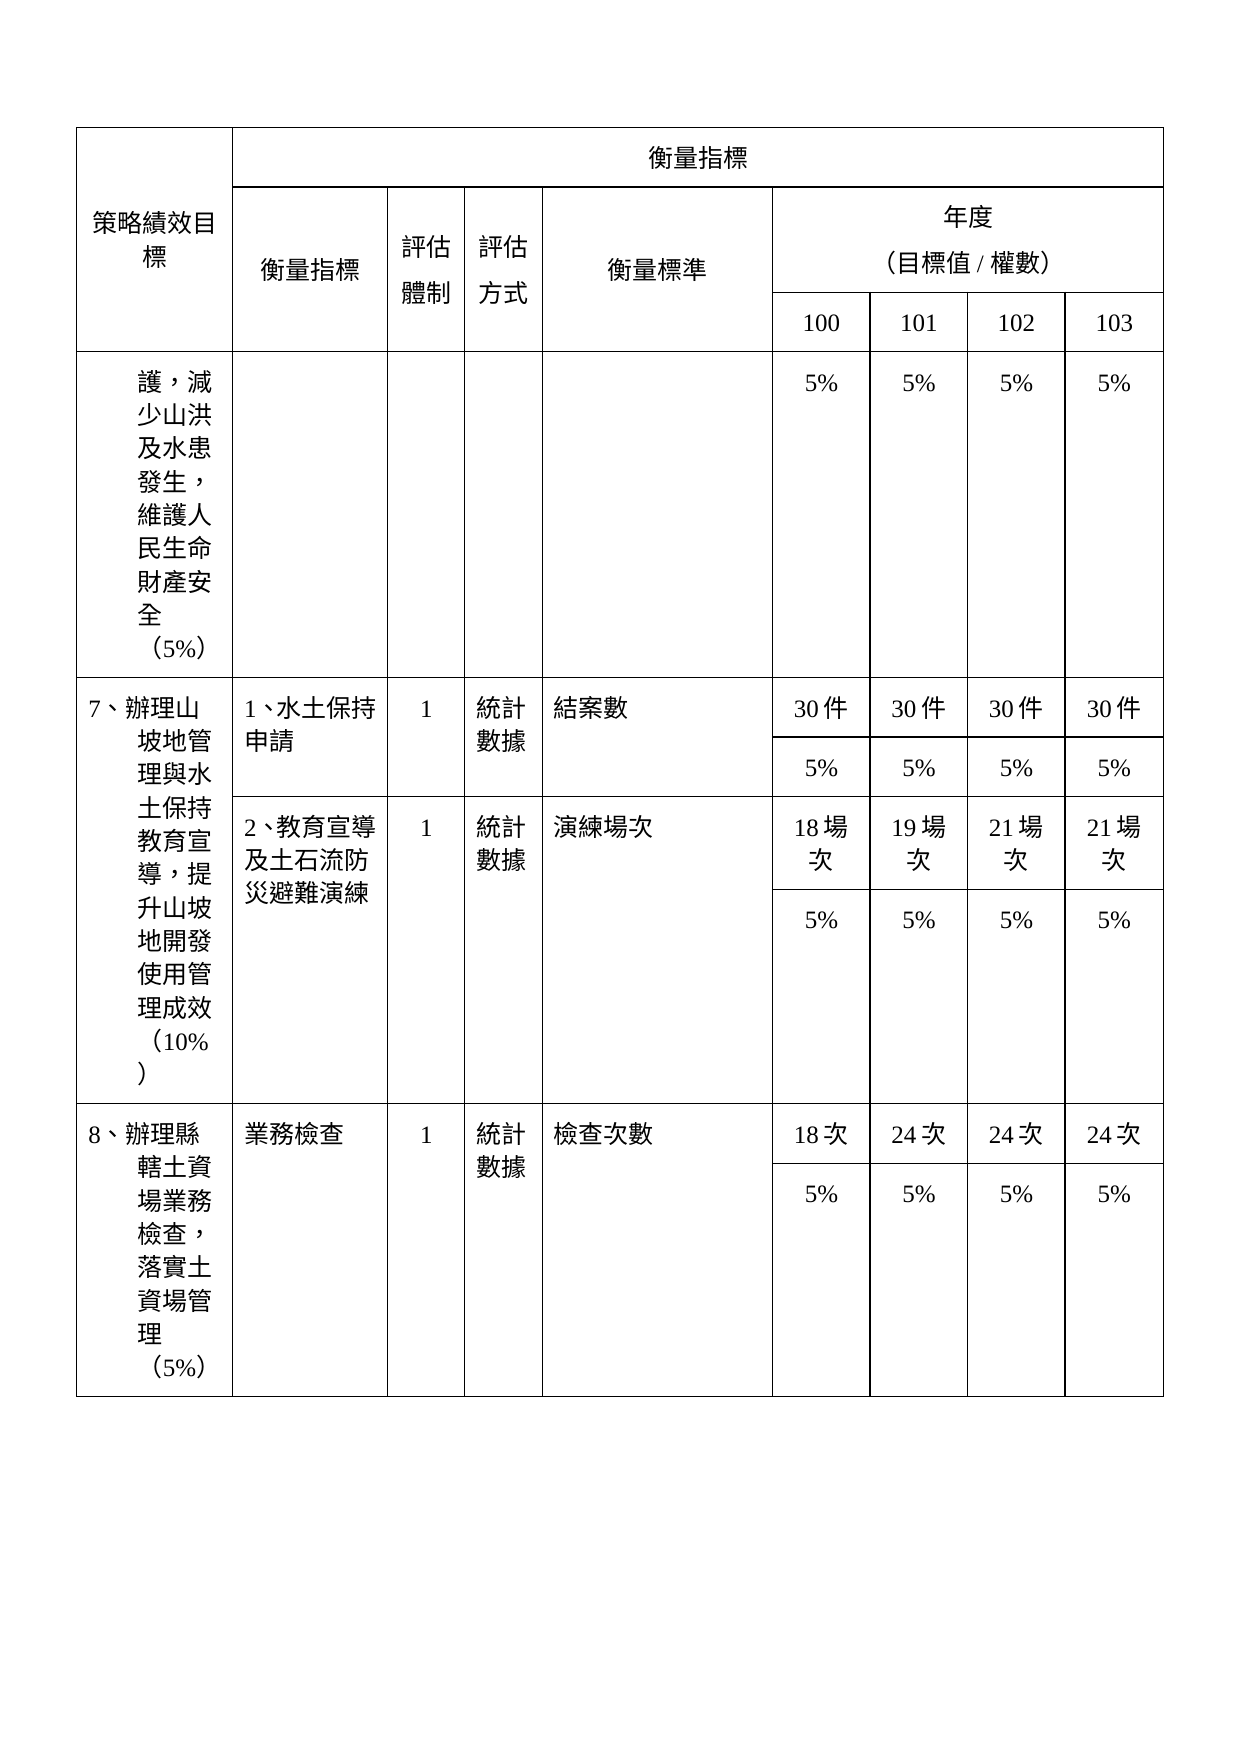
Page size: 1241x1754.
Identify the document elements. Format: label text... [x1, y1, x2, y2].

table_cell 24次 [1066, 1104, 1163, 1162]
table_header 策略績效目標 [77, 128, 232, 351]
table_cell [465, 352, 542, 677]
table_header 衡量指標 [233, 128, 1163, 186]
table_cell 100 [773, 293, 869, 351]
table_cell 30件 [968, 678, 1064, 736]
table_cell 24次 [871, 1104, 967, 1162]
table_cell 5% [968, 1164, 1064, 1396]
table_cell 5% [871, 352, 967, 677]
table_cell 21場次 [968, 797, 1064, 888]
table_cell 5% [773, 352, 869, 677]
table_cell 評估 體制 [388, 188, 464, 351]
table_cell 5% [871, 738, 967, 796]
table_cell 辦理山坡地管理與水土保持教育宣導，提升山坡地開發使用管理成效（10%） [77, 678, 232, 1103]
table_cell 1 [388, 797, 464, 1103]
table_cell 5% [773, 890, 869, 1103]
table_cell 衡量指標 [233, 188, 387, 351]
table_cell 30件 [773, 678, 869, 736]
table_cell 5% [871, 1164, 967, 1396]
table_cell 30件 [871, 678, 967, 736]
table_cell 辦理縣轄土資場業務檢查，落實土資場管理（5%） [77, 1104, 232, 1396]
table_cell 年度 （目標值 / 權數） [773, 188, 1163, 292]
table_cell 5% [968, 738, 1064, 796]
table_cell 衡量標準 [543, 188, 772, 351]
table_cell 18場次 [773, 797, 869, 888]
table_cell 結案數 [543, 678, 772, 796]
table_cell [233, 352, 387, 677]
table_cell 101 [871, 293, 967, 351]
table_cell 5% [968, 890, 1064, 1103]
table_cell 102 [968, 293, 1064, 351]
table_cell 2、教育宣導及土石流防災避難演練 [233, 797, 387, 1103]
table_cell 野溪改善及維護，減少山洪及水患發生，維護人民生命財產安全（5%） [77, 352, 232, 677]
table_cell 1 [388, 1104, 464, 1396]
table_cell 檢查次數 [543, 1104, 772, 1396]
table_cell 5% [968, 352, 1064, 677]
table_cell 5% [773, 738, 869, 796]
table_cell 統計數據 [465, 678, 542, 796]
table_cell 5% [871, 890, 967, 1103]
table_cell 30件 [1066, 678, 1163, 736]
table_cell [388, 352, 464, 677]
table_cell 21場次 [1066, 797, 1163, 888]
table_cell [543, 352, 772, 677]
table_cell 業務檢查 [233, 1104, 387, 1396]
table_cell 演練場次 [543, 797, 772, 1103]
table_cell 1、水土保持申請 [233, 678, 387, 796]
table_cell 統計數據 [465, 1104, 542, 1396]
table_cell 5% [1066, 738, 1163, 796]
table_cell 5% [1066, 1164, 1163, 1396]
table_cell 1 [388, 678, 464, 796]
table_cell 103 [1066, 293, 1163, 351]
table_cell 24次 [968, 1104, 1064, 1162]
table_cell 5% [1066, 352, 1163, 677]
table_cell 18次 [773, 1104, 869, 1162]
table_cell 5% [1066, 890, 1163, 1103]
table_cell 評估 方式 [465, 188, 542, 351]
table_cell 19場次 [871, 797, 967, 888]
table_cell 5% [773, 1164, 869, 1396]
table_cell 統計數據 [465, 797, 542, 1103]
